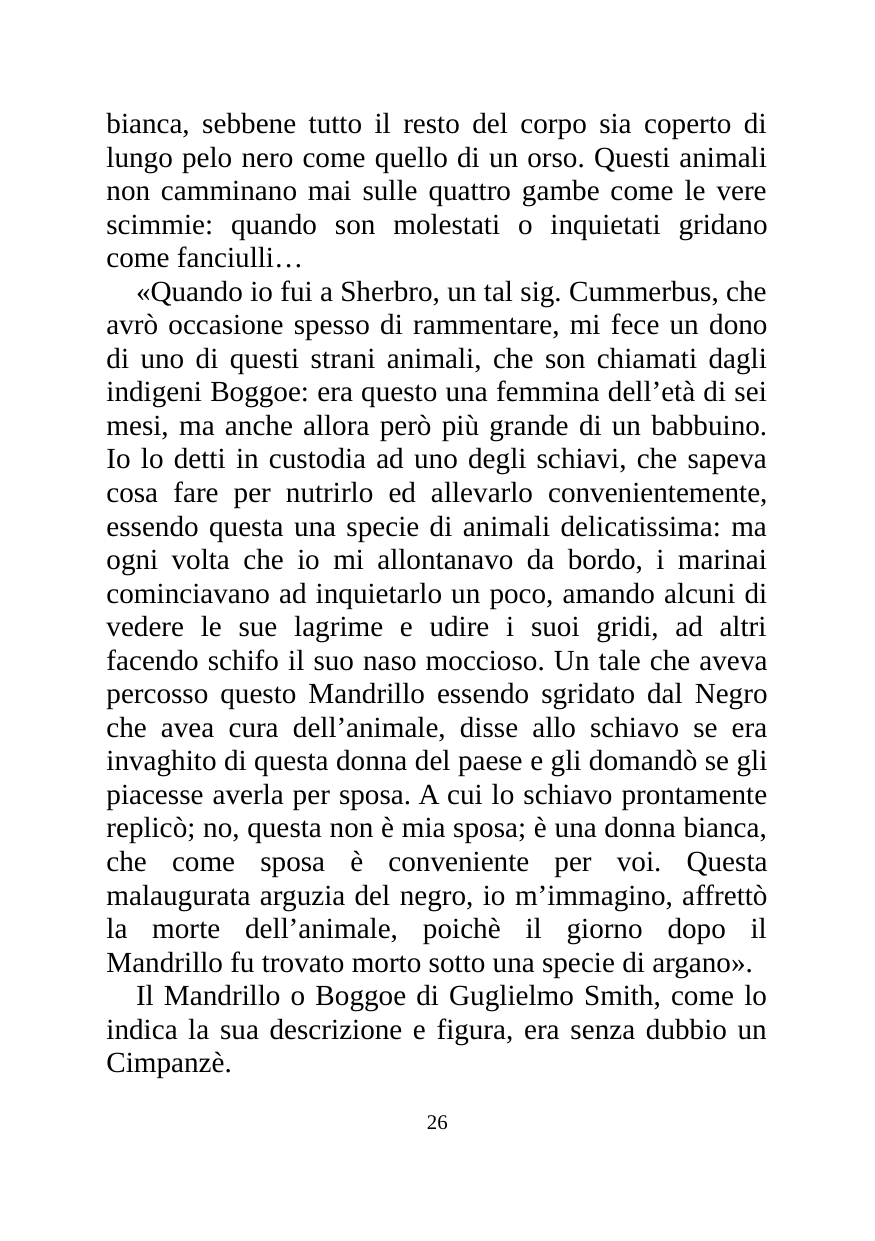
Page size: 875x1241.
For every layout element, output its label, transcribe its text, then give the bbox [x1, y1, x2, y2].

text «Quando io fui a Sherbro, un tal sig. Cummerbus, che avrò occasione spesso di rammentare, mi fece un dono di uno di questi strani animali, che son chiamati dagli indigeni Boggoe: era questo una femmina dell’età di sei mesi, ma anche allora però più grande di un babbuino. Io lo detti in custodia ad uno degli schiavi, che sapeva cosa fare per nutrirlo ed allevarlo convenientemente, essendo questa una specie di animali delicatissima: ma ogni volta che io mi allontanavo da bordo, i marinai cominciavano ad inquietarlo un poco, amando alcuni di vedere le sue lagrime e udire i suoi gridi, ad altri facendo schifo il suo naso moccioso. Un tale che aveva percosso questo Mandrillo essendo sgridato dal Negro che avea cura dell’animale, disse allo schiavo se era invaghito di questa donna del paese e gli domandò se gli piacesse averla per sposa. A cui lo schiavo prontamente replicò; no, questa non è mia sposa; è una donna bianca, che come sposa è conveniente per voi. Questa malaugurata arguzia del negro, io m’immagino, affrettò la morte dell’animale, poichè il giorno dopo il Mandrillo fu trovato morto sotto una specie di argano». [106, 274, 768, 978]
text bianca, sebbene tutto il resto del corpo sia coperto di lungo pelo nero come quello di un orso. Questi animali non camminano mai sulle quattro gambe come le vere scimmie: quando son molestati o inquietati gridano come fanciulli… [106, 106, 768, 274]
text Il Mandrillo o Boggoe di Guglielmo Smith, come lo indica la sua descrizione e figura, era senza dubbio un Cimpanzè. [106, 978, 768, 1079]
